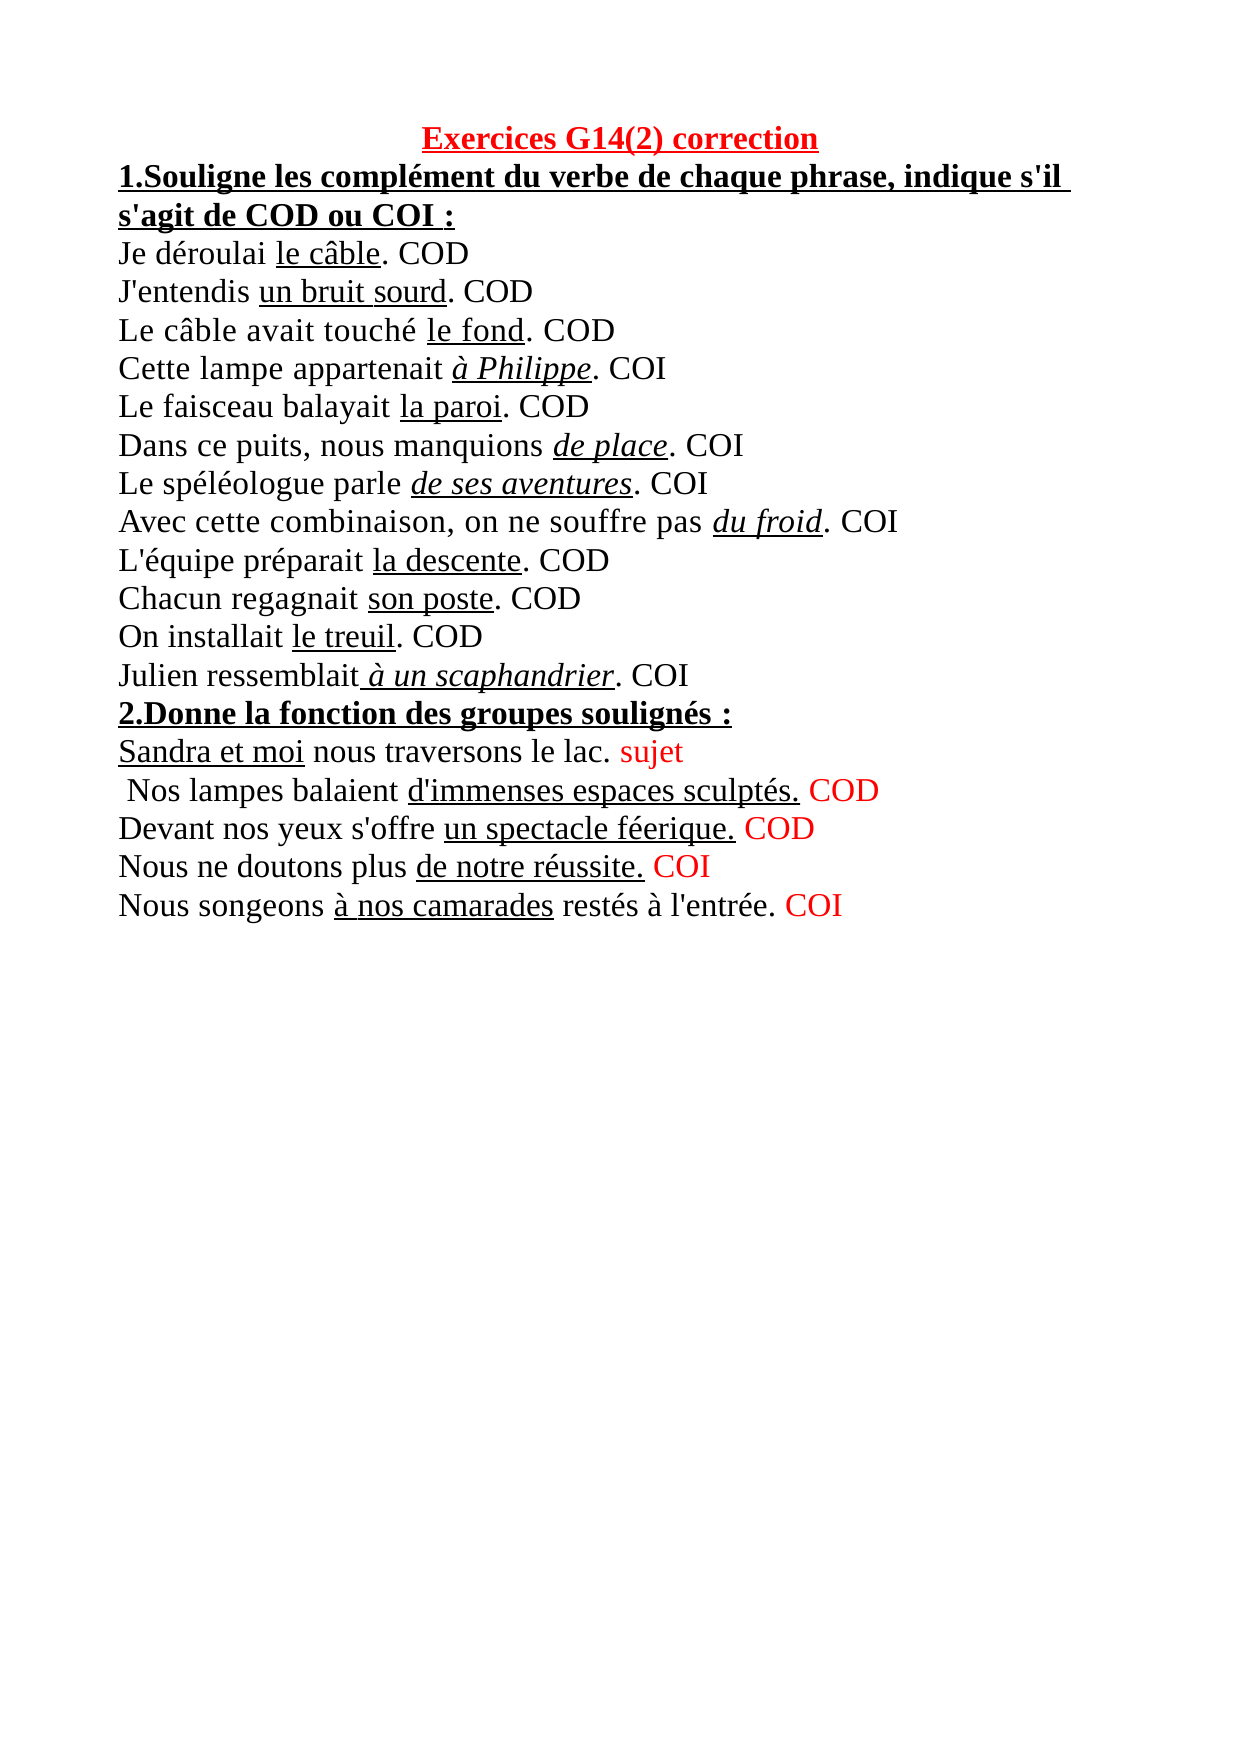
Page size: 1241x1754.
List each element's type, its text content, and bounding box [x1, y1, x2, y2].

text Devant nos yeux s'offre un spectacle féerique. COD [118, 808, 1122, 846]
text Julien ressemblait à un scaphandrier. COI [118, 655, 1122, 693]
text Exercices G14(2) correction [118, 118, 1122, 156]
text L'équipe préparait la descente. COD [118, 540, 1122, 578]
text 1.Souligne les complément du verbe de chaque phrase, indique s'il s'agit de COD ou COI : [118, 156, 1122, 233]
text J'entendis un bruit sourd. COD [118, 271, 1122, 310]
text Dans ce puits, nous manquions de place. COI [118, 425, 1122, 463]
text Le faisceau balayait la paroi. COD [118, 386, 1122, 425]
text Cette lampe appartenait à Philippe. COI [118, 348, 1122, 386]
text Nous songeons à nos camarades restés à l'entrée. COI [118, 885, 1122, 923]
text On installait le treuil. COD [118, 616, 1122, 655]
text Le câble avait touché le fond. COD [118, 310, 1122, 348]
text Chacun regagnait son poste. COD [118, 578, 1122, 616]
text Nous ne doutons plus de notre réussite. COI [118, 846, 1122, 885]
text Sandra et moi nous traversons le lac. sujet [118, 731, 1122, 770]
text Nos lampes balaient d'immenses espaces sculptés. COD [118, 770, 1122, 808]
text 2.Donne la fonction des groupes soulignés : [118, 693, 1122, 731]
text Avec cette combinaison, on ne souffre pas du froid. COI [118, 501, 1122, 540]
text Le spéléologue parle de ses aventures. COI [118, 463, 1122, 501]
text Je déroulai le câble. COD [118, 233, 1122, 271]
